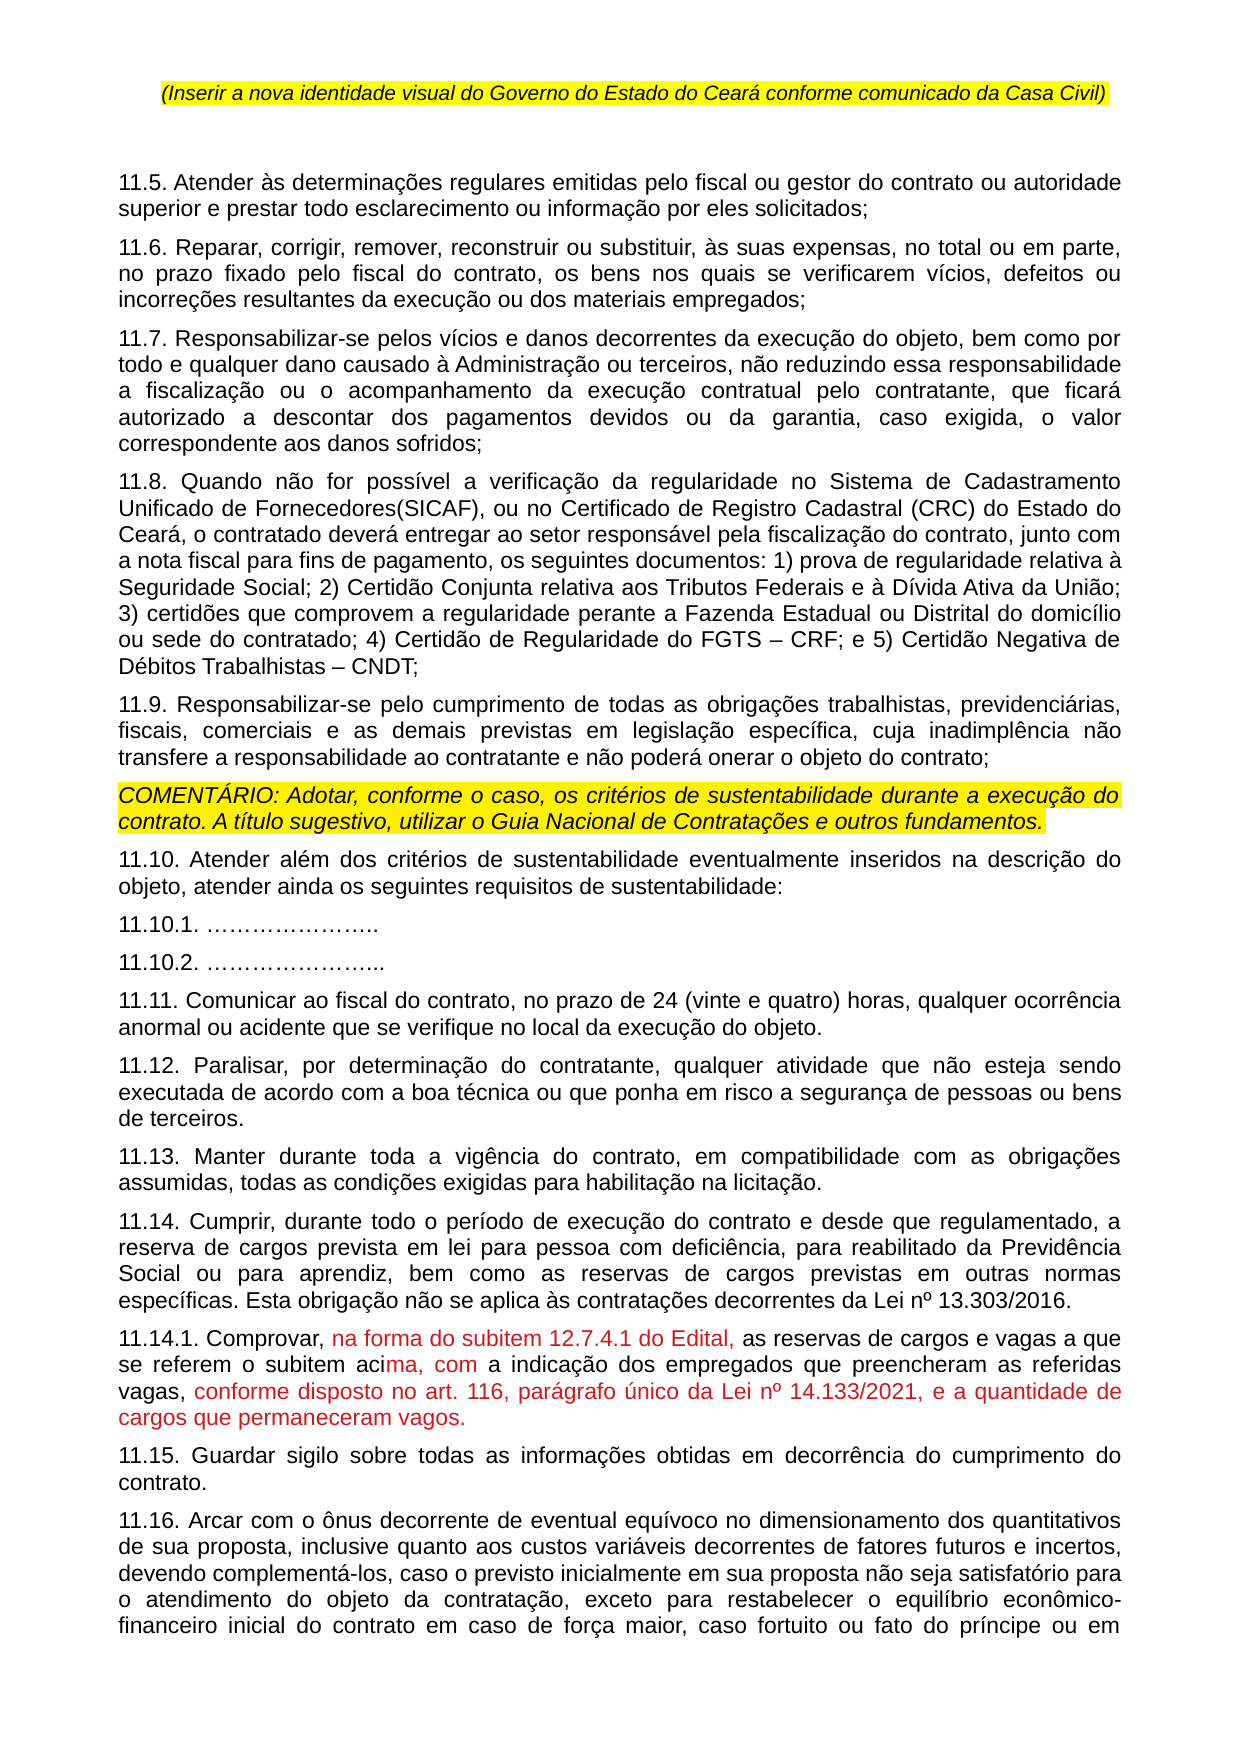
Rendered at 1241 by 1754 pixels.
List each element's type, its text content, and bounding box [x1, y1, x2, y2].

text 11.11. Comunicar ao fiscal do contrato, no prazo de 24 (vinte e quatro) horas, qualquer ocorrência anormal ou acidente que se verifique no local da execução do objeto. [118, 987, 1122, 1040]
text 11.9. Responsabilizar-se pelo cumprimento de todas as obrigações trabalhistas, previdenciárias, fiscais, comerciais e as demais previstas em legislação específica, cuja inadimplência não transfere a responsabilidade ao contratante e não poderá onerar o objeto do contrato; [118, 691, 1122, 770]
text 11.14.1. Comprovar, na forma do subitem 12.7.4.1 do Edital, as reservas de cargos e vagas a que se referem o subitem acima, com a indicação dos empregados que preencheram as referidas vagas, conforme disposto no art. 116, parágrafo único da Lei nº 14.133/2021, e a quantidade de cargos que permaneceram vagos. [118, 1325, 1122, 1430]
text 11.12. Paralisar, por determinação do contratante, qualquer atividade que não esteja sendo executada de acordo com a boa técnica ou que ponha em risco a segurança de pessoas ou bens de terceiros. [118, 1052, 1122, 1131]
text COMENTÁRIO: Adotar, conforme o caso, os critérios de sustentabilidade durante a execução do contrato. A título sugestivo, utilizar o Guia Nacional de Contratações e outros fundamentos. [118, 782, 1122, 834]
text 11.10.2. …………………... [118, 949, 1122, 976]
text 11.14. Cumprir, durante todo o período de execução do contrato e desde que regulamentado, a reserva de cargos prevista em lei para pessoa com deficiência, para reabilitado da Previdência Social ou para aprendiz, bem como as reservas de cargos previstas em outras normas específicas. Esta obrigação não se aplica às contratações decorrentes da Lei nº 13.303/2016. [118, 1208, 1122, 1313]
text 11.16. Arcar com o ônus decorrente de eventual equívoco no dimensionamento dos quantitativos de sua proposta, inclusive quanto aos custos variáveis decorrentes de fatores futuros e incertos, devendo complementá-los, caso o previsto inicialmente em sua proposta não seja satisfatório para o atendimento do objeto da contratação, exceto para restabelecer o equilíbrio econômico-financeiro inicial do contrato em caso de força maior, caso fortuito ou fato do príncipe ou em [118, 1507, 1122, 1638]
text 11.10. Atender além dos critérios de sustentabilidade eventualmente inseridos na descrição do objeto, atender ainda os seguintes requisitos de sustentabilidade: [118, 846, 1122, 899]
text 11.15. Guardar sigilo sobre todas as informações obtidas em decorrência do cumprimento do contrato. [118, 1442, 1122, 1495]
text 11.6. Reparar, corrigir, remover, reconstruir ou substituir, às suas expensas, no total ou em parte, no prazo fixado pelo fiscal do contrato, os bens nos quais se verificarem vícios, defeitos ou incorreções resultantes da execução ou dos materiais empregados; [118, 234, 1122, 313]
text 11.13. Manter durante toda a vigência do contrato, em compatibilidade com as obrigações assumidas, todas as condições exigidas para habilitação na licitação. [118, 1143, 1122, 1196]
text 11.5. Atender às determinações regulares emitidas pelo fiscal ou gestor do contrato ou autoridade superior e prestar todo esclarecimento ou informação por eles solicitados; [118, 169, 1122, 222]
text 11.10.1. ………………….. [118, 911, 1122, 937]
text 11.8. Quando não for possível a verificação da regularidade no Sistema de Cadastramento Unificado de Fornecedores(SICAF), ou no Certificado de Registro Cadastral (CRC) do Estado do Ceará, o contratado deverá entregar ao setor responsável pela fiscalização do contrato, junto com a nota fiscal para fins de pagamento, os seguintes documentos: 1) prova de regularidade relativa à Seguridade Social; 2) Certidão Conjunta relativa aos Tributos Federais e à Dívida Ativa da União; 3) certidões que comprovem a regularidade perante a Fazenda Estadual ou Distrital do domicílio ou sede do contratado; 4) Certidão de Regularidade do FGTS – CRF; e 5) Certidão Negativa de Débitos Trabalhistas – CNDT; [118, 468, 1122, 679]
text 11.7. Responsabilizar-se pelos vícios e danos decorrentes da execução do objeto, bem como por todo e qualquer dano causado à Administração ou terceiros, não reduzindo essa responsabilidade a fiscalização ou o acompanhamento da execução contratual pelo contratante, que ficará autorizado a descontar dos pagamentos devidos ou da garantia, caso exigida, o valor correspondente aos danos sofridos; [118, 324, 1122, 456]
